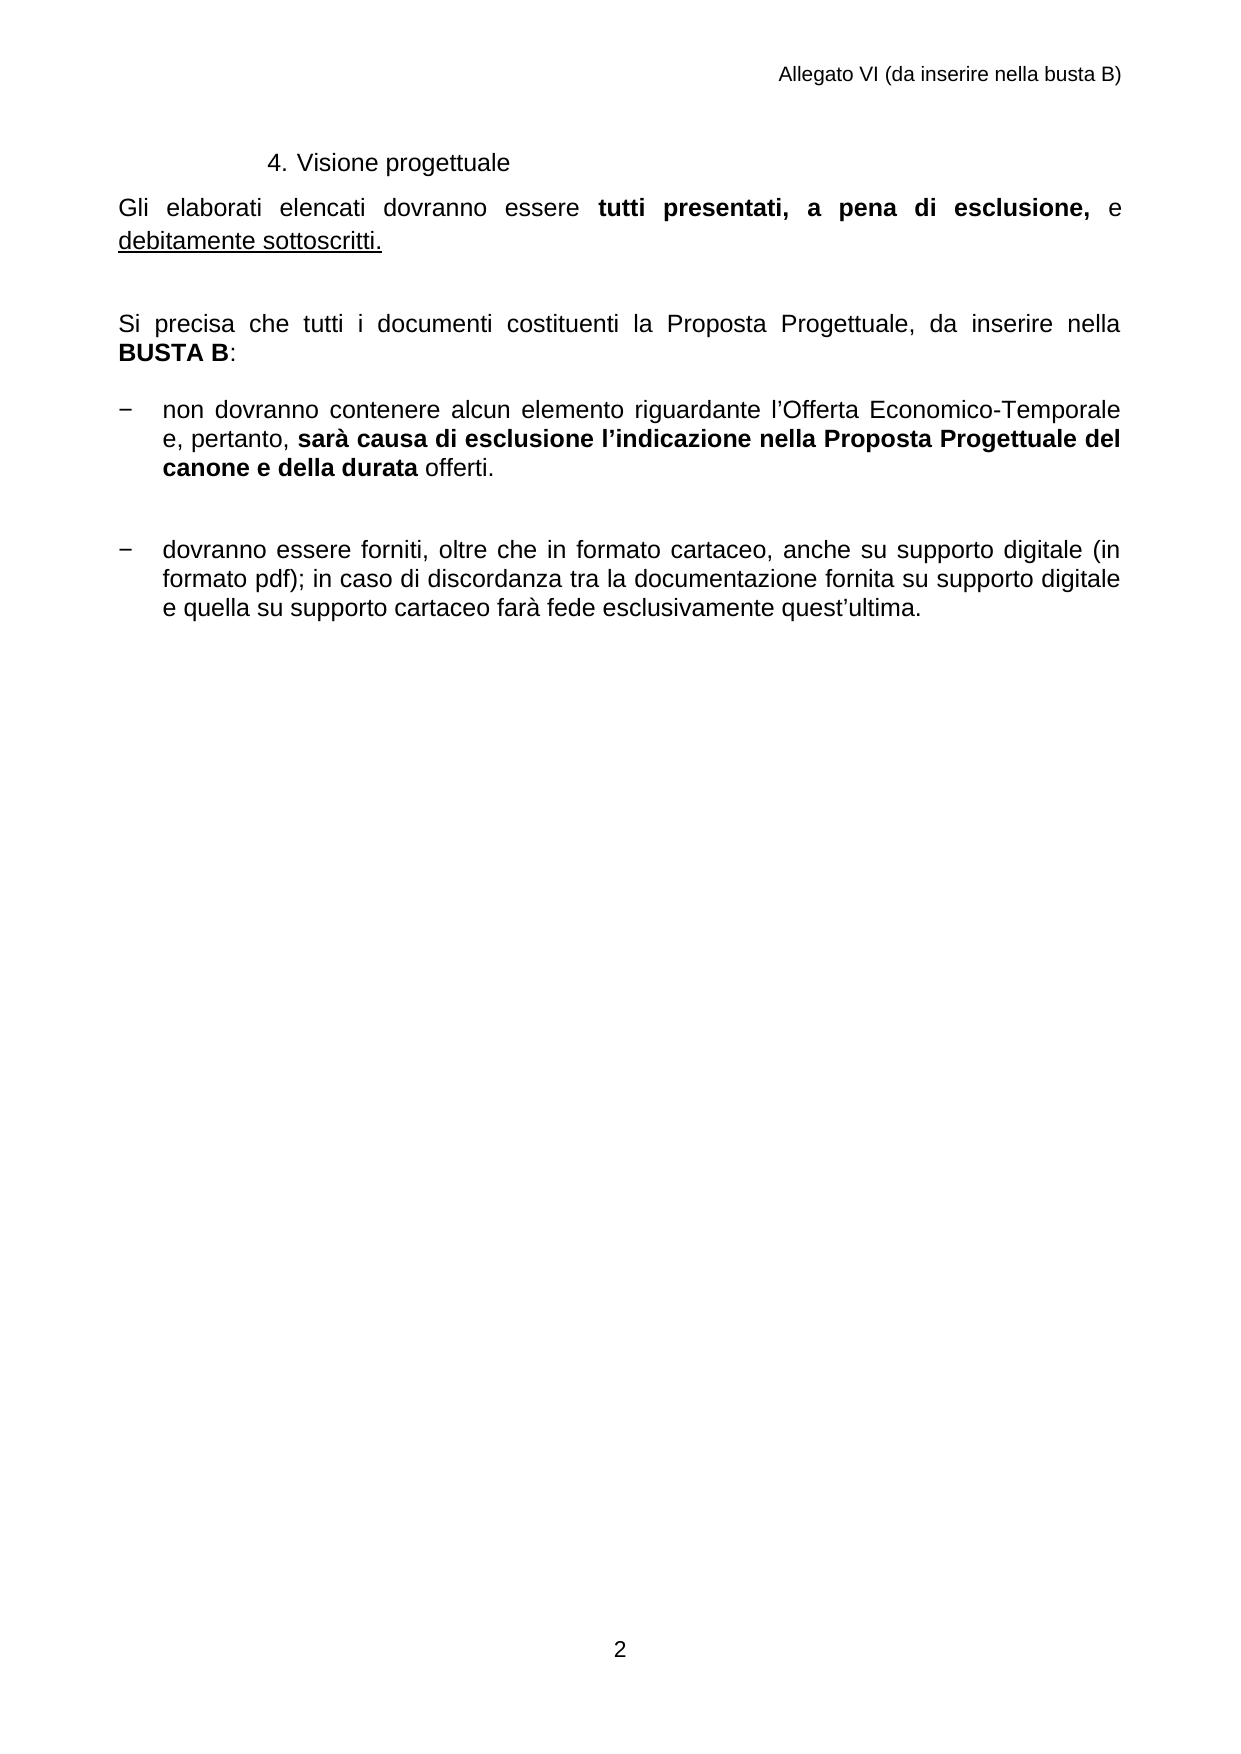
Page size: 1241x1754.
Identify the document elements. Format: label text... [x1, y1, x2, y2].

text Gli elaborati elencati dovranno essere tutti presentati, a pena di esclusione, e debitamente sottoscritti. [118, 193, 1122, 255]
list Visione progettuale [267, 148, 1122, 176]
text Si precisa che tutti i documenti costituenti la Proposta Progettuale, da inserire nella BUSTA B: [118, 309, 1122, 366]
list dovranno essere forniti, oltre che in formato cartaceo, anche su supporto digitale (in formato pdf); in caso di discordanza tra la documentazione fornita su supporto digitale e quella su supporto cartaceo farà fede esclusivamente quest’ultima. [118, 535, 1122, 621]
list non dovranno contenere alcun elemento riguardante l’Offerta Economico-Temporale e, pertanto, sarà causa di esclusione l’indicazione nella Proposta Progettuale del canone e della durata offerti. [118, 395, 1122, 481]
